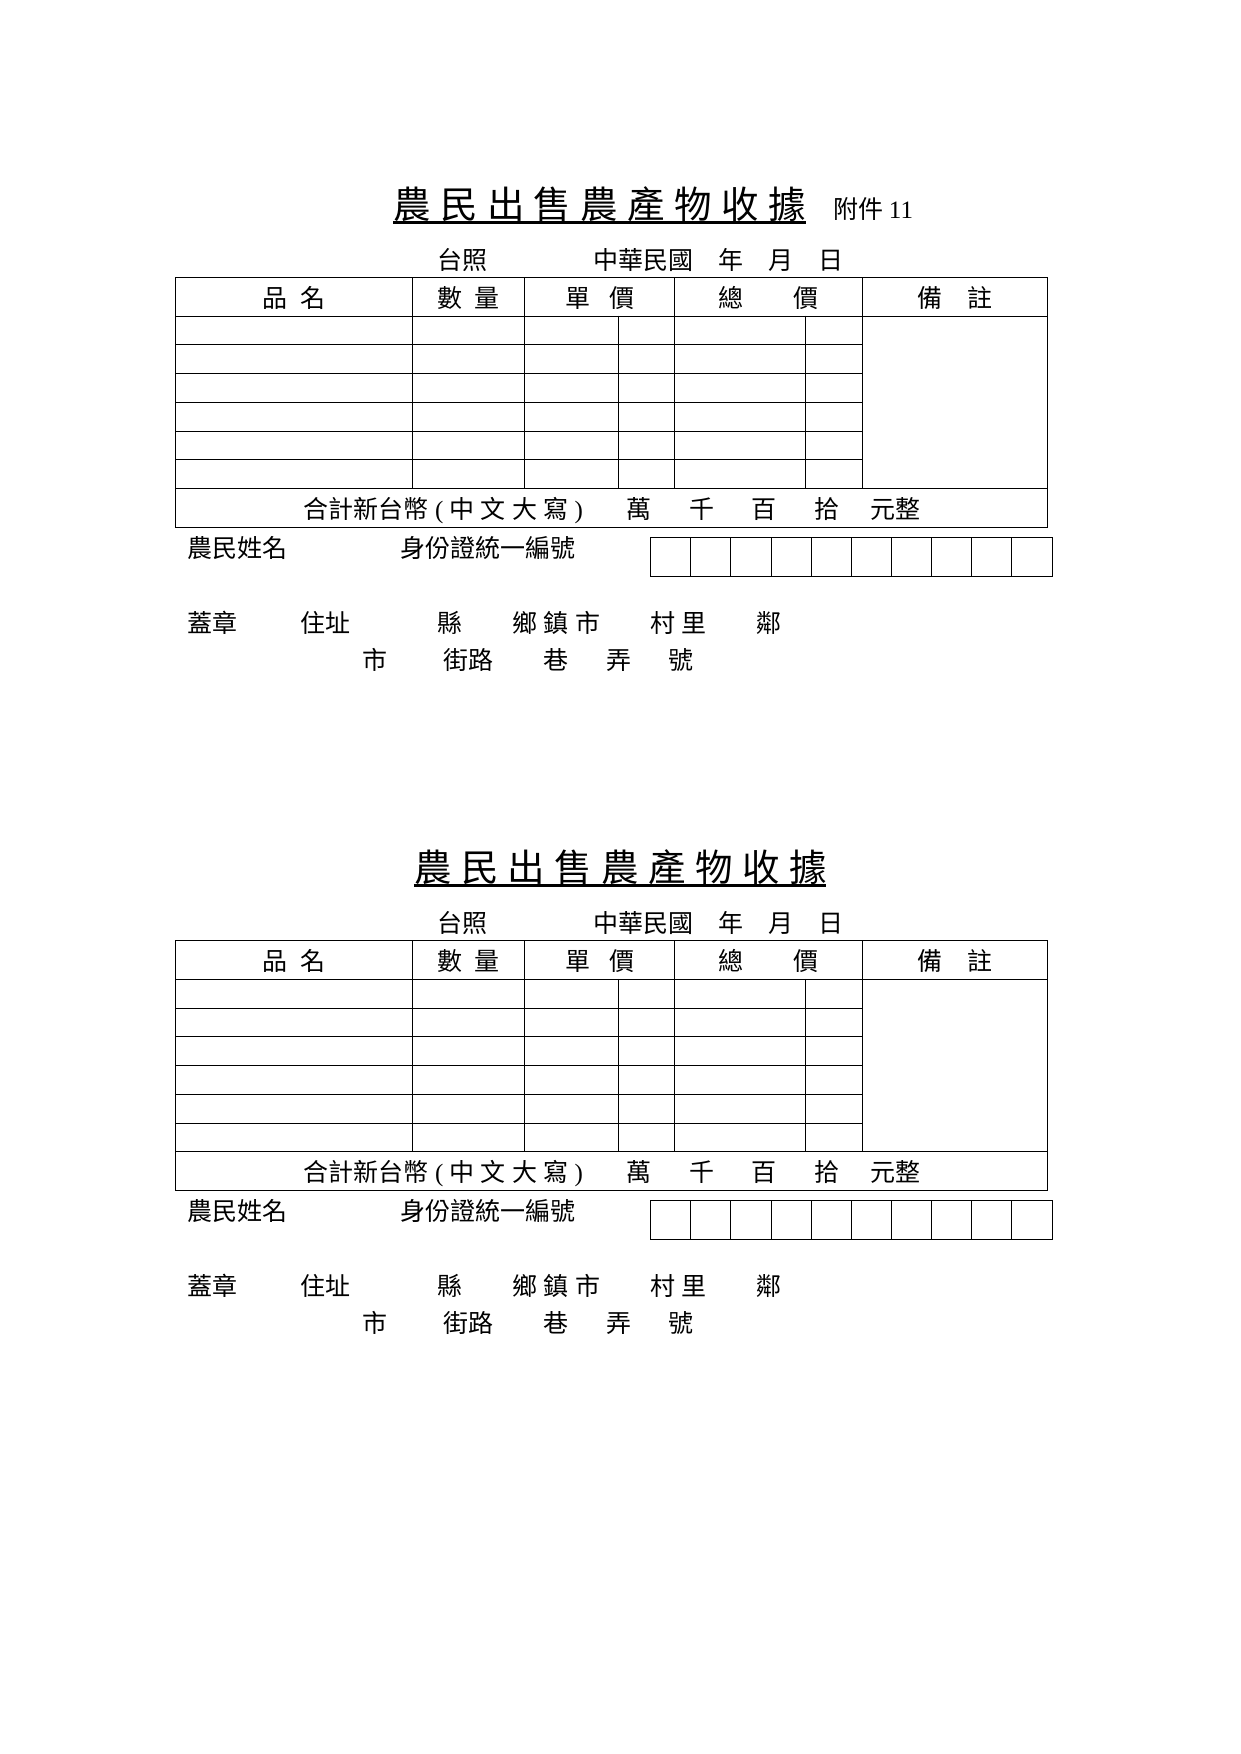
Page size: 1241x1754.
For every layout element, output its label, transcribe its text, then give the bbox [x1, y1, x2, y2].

text 台照 中華民國 年 月 日 [187, 903, 1053, 940]
table_cell [806, 317, 862, 344]
table_header [852, 538, 891, 576]
table_cell [413, 980, 524, 1007]
table_cell [619, 460, 674, 488]
table_cell [675, 460, 805, 488]
table_cell [806, 432, 862, 459]
table_cell [619, 1095, 674, 1122]
table_cell [525, 1037, 618, 1065]
table_cell [619, 980, 674, 1007]
text 農民姓名 身份證統一編號 [187, 528, 1053, 565]
table_cell [176, 1124, 412, 1151]
table_cell [863, 317, 1047, 488]
table_cell [806, 1037, 862, 1065]
table_cell [619, 317, 674, 344]
table_cell [176, 432, 412, 459]
table_header 單 價 [525, 941, 674, 979]
table_cell [806, 403, 862, 431]
table_cell [525, 460, 618, 488]
table_header [651, 1201, 690, 1239]
table_cell [675, 980, 805, 1007]
table_header [972, 538, 1011, 576]
table_cell [806, 980, 862, 1007]
table_cell [619, 345, 674, 373]
table_cell [525, 432, 618, 459]
table_header 總 價 [675, 941, 862, 979]
table_header 總 價 [675, 278, 862, 316]
table_header [812, 538, 851, 576]
table_header 備 註 [863, 278, 1047, 316]
table_header [651, 538, 690, 576]
table_cell [675, 403, 805, 431]
table_cell [619, 1009, 674, 1036]
text 台照 中華民國 年 月 日 [187, 239, 1053, 277]
table_header 品 名 [176, 941, 412, 979]
table_cell [413, 345, 524, 373]
table_cell [176, 1095, 412, 1122]
table_cell [176, 317, 412, 344]
table_cell [413, 374, 524, 402]
table_cell [619, 403, 674, 431]
table_header [772, 1201, 811, 1239]
table_header [691, 538, 730, 576]
table_header [1012, 1201, 1052, 1239]
table_cell [525, 374, 618, 402]
text 農 民 出 售 農 產 物 收 據 [187, 828, 1053, 903]
table_cell [619, 1124, 674, 1151]
table_header [972, 1201, 1011, 1239]
table_cell [176, 1066, 412, 1094]
table_cell [619, 1037, 674, 1065]
table_header [731, 1201, 771, 1239]
table_cell [176, 374, 412, 402]
table_cell [413, 432, 524, 459]
table_cell [525, 1009, 618, 1036]
table_cell [413, 1095, 524, 1122]
table_cell [176, 980, 412, 1007]
table_header 備 註 [863, 941, 1047, 979]
table_cell [806, 460, 862, 488]
table_cell [806, 374, 862, 402]
table_header [932, 538, 971, 576]
table_cell [675, 1095, 805, 1122]
table_cell [413, 1009, 524, 1036]
table_cell [176, 460, 412, 488]
table_cell [413, 1066, 524, 1094]
text 蓋章 住址 縣 鄉 鎮 市 村 里 鄰 [187, 603, 1053, 640]
table_cell [675, 1009, 805, 1036]
table_cell [806, 1095, 862, 1122]
table_cell [525, 1124, 618, 1151]
text 農 民 出 售 農 產 物 收 據 附件11 [187, 164, 1053, 239]
table_cell [176, 1037, 412, 1065]
table_cell [176, 403, 412, 431]
text 蓋章 住址 縣 鄉 鎮 市 村 里 鄰 [187, 1266, 1053, 1303]
table_header [691, 1201, 730, 1239]
table_cell [413, 1124, 524, 1151]
table_cell [525, 403, 618, 431]
table_cell [675, 374, 805, 402]
table_header 數 量 [413, 941, 524, 979]
text 市 街路 巷 弄 號 [187, 640, 1053, 678]
table_header [932, 1201, 971, 1239]
table_header [731, 538, 771, 576]
table_cell [806, 1066, 862, 1094]
table_header [892, 538, 931, 576]
table_cell [176, 345, 412, 373]
table_header [1012, 538, 1052, 576]
table_cell [413, 317, 524, 344]
table_cell [525, 1066, 618, 1094]
table_cell [525, 980, 618, 1007]
table_cell [619, 1066, 674, 1094]
table_cell [806, 345, 862, 373]
table_cell [863, 980, 1047, 1151]
text 農民姓名 身份證統一編號 [187, 1191, 1053, 1228]
table_cell 合計新台幣 ( 中 文 大 寫 ) 萬 千 百 拾 元整 [176, 1152, 1047, 1190]
table_cell [413, 460, 524, 488]
table_cell [806, 1009, 862, 1036]
table_header [772, 538, 811, 576]
table_cell [525, 317, 618, 344]
table_header 數 量 [413, 278, 524, 316]
table_cell [675, 1066, 805, 1094]
table_cell 合計新台幣 ( 中 文 大 寫 ) 萬 千 百 拾 元整 [176, 489, 1047, 527]
table_header 單 價 [525, 278, 674, 316]
table_cell [619, 432, 674, 459]
table_cell [176, 1009, 412, 1036]
table_cell [806, 1124, 862, 1151]
table_header 品 名 [176, 278, 412, 316]
table_cell [413, 403, 524, 431]
text 市 街路 巷 弄 號 [187, 1303, 1053, 1341]
table_cell [619, 374, 674, 402]
table_cell [525, 345, 618, 373]
table_cell [675, 1037, 805, 1065]
table_cell [675, 432, 805, 459]
table_header [892, 1201, 931, 1239]
table_cell [675, 1124, 805, 1151]
table_cell [675, 317, 805, 344]
table_header [852, 1201, 891, 1239]
table_cell [675, 345, 805, 373]
table_header [812, 1201, 851, 1239]
table_cell [525, 1095, 618, 1122]
table_cell [413, 1037, 524, 1065]
